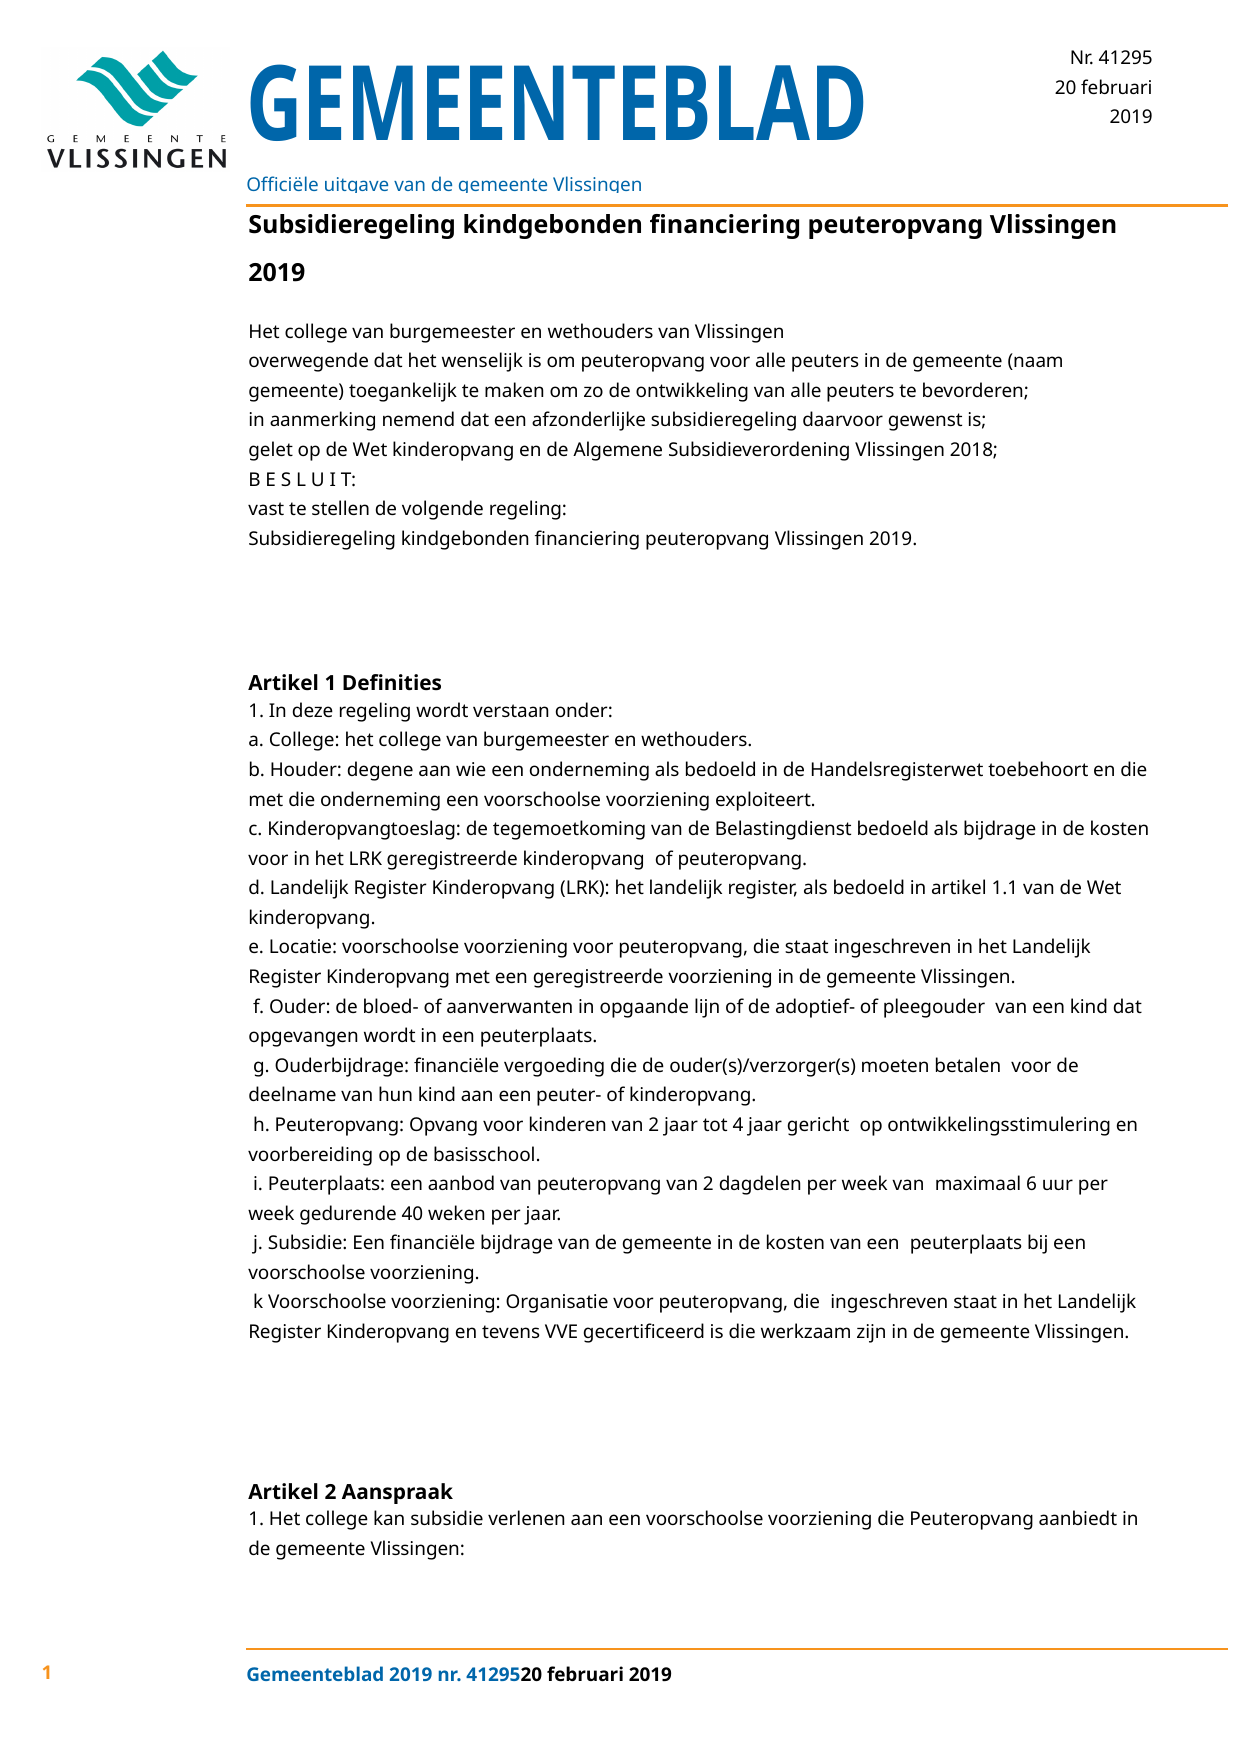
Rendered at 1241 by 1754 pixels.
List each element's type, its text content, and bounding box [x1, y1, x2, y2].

text Het college van burgemeester en wethouders van Vlissingen [248, 318, 1152, 344]
text k Voorschoolse voorziening: Organisatie voor peuteropvang, die ingeschreven staat in het Landelijk Register Kinderopvang en tevens VVE gecertificeerd is die werkzaam zijn in de gemeente Vlissingen. [248, 1289, 1152, 1344]
text g. Ouderbijdrage: financiële vergoeding die de ouder(s)/verzorger(s) moeten betalen voor de deelname van hun kind aan een peuter- of kinderopvang. [248, 1052, 1152, 1107]
text gelet op de Wet kinderopvang en de Algemene Subsidieverordening Vlissingen 2018; [248, 436, 1152, 462]
text B E S L U I T: [248, 466, 1152, 492]
text c. Kinderopvangtoeslag: de tegemoetkoming van de Belastingdienst bedoeld als bijdrage in de kosten voor in het LRK geregistreerde kinderopvang of peuteropvang. [248, 815, 1152, 871]
text e. Locatie: voorschoolse voorziening voor peuteropvang, die staat ingeschreven in het Landelijk Register Kinderopvang met een geregistreerde voorziening in de gemeente Vlissingen. [248, 934, 1152, 989]
text b. Houder: degene aan wie een onderneming als bedoeld in de Handelsregisterwet toebehoort en die met die onderneming een voorschoolse voorziening exploiteert. [248, 756, 1152, 811]
text Subsidieregeling kindgebonden financiering peuteropvang Vlissingen 2019 [248, 207, 1152, 288]
text vast te stellen de volgende regeling: [248, 495, 1152, 521]
text Artikel 2 Aanspraak [248, 1477, 1152, 1506]
text Subsidieregeling kindgebonden financiering peuteropvang Vlissingen 2019. [248, 525, 1152, 551]
text 1. In deze regeling wordt verstaan onder: [248, 697, 1152, 723]
text a. College: het college van burgemeester en wethouders. [248, 727, 1152, 752]
text j. Subsidie: Een financiële bijdrage van de gemeente in de kosten van een peuterplaats bij een voorschoolse voorziening. [248, 1229, 1152, 1285]
text overwegende dat het wenselijk is om peuteropvang voor alle peuters in de gemeente (naam gemeente) toegankelijk te maken om zo de ontwikkeling van alle peuters te bevorderen; [248, 347, 1152, 403]
text d. Landelijk Register Kinderopvang (LRK): het landelijk register, als bedoeld in artikel 1.1 van de Wet kinderopvang. [248, 874, 1152, 930]
text f. Ouder: de bloed- of aanverwanten in opgaande lijn of de adoptief- of pleegouder van een kind dat opgevangen wordt in een peuterplaats. [248, 993, 1152, 1048]
picture [41, 47, 231, 172]
text in aanmerking nemend dat een afzonderlijke subsidieregeling daarvoor gewenst is; [248, 407, 1152, 432]
text i. Peuterplaats: een aanbod van peuteropvang van 2 dagdelen per week van maximaal 6 uur per week gedurende 40 weken per jaar. [248, 1170, 1152, 1226]
text 1. Het college kan subsidie verlenen aan een voorschoolse voorziening die Peuteropvang aanbiedt in de gemeente Vlissingen: [248, 1506, 1152, 1561]
text h. Peuteropvang: Opvang voor kinderen van 2 jaar tot 4 jaar gericht op ontwikkelingsstimulering en voorbereiding op de basisschool. [248, 1111, 1152, 1166]
text Artikel 1 Definities [248, 668, 1152, 697]
